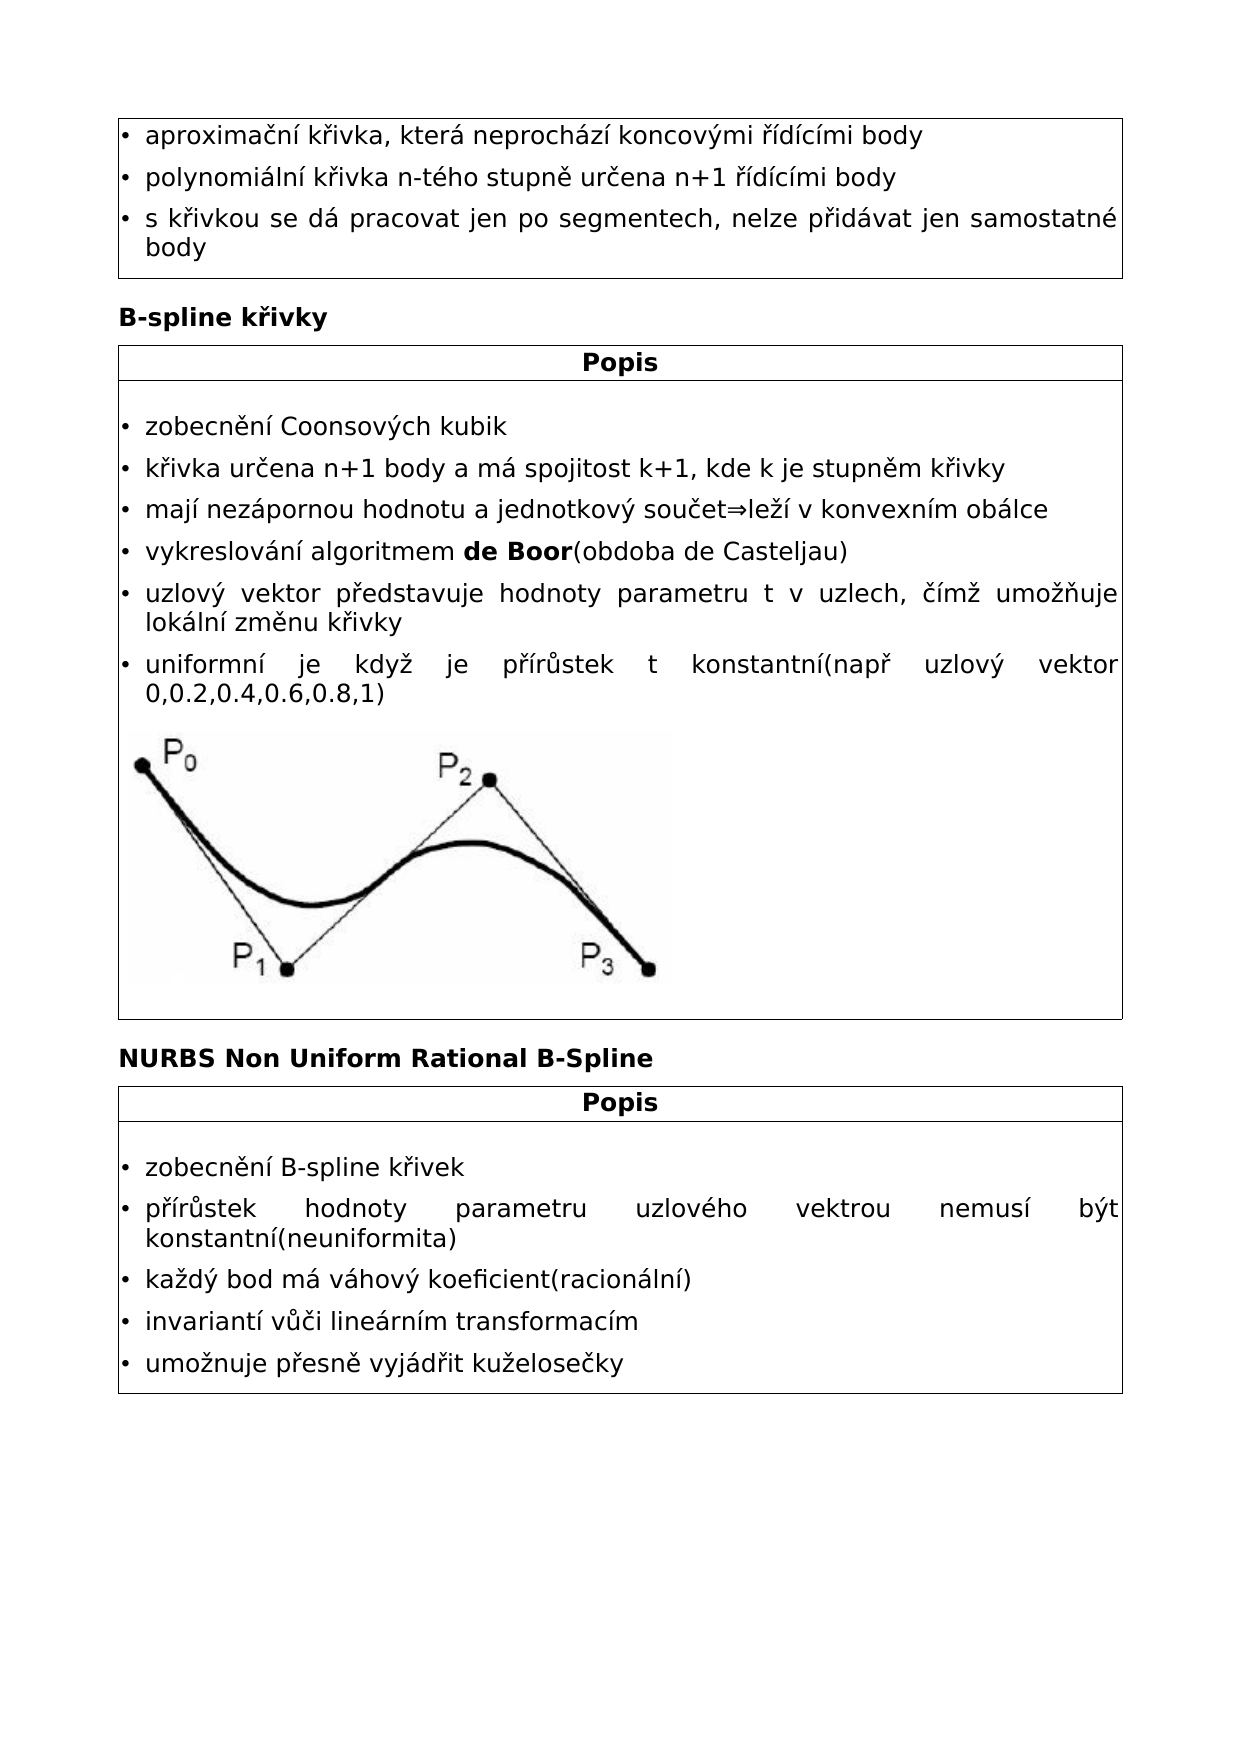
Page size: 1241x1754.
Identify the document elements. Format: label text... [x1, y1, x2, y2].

table_header Popis [119, 1087, 1122, 1121]
subtitle B-spline křivky [118, 303, 1122, 332]
table_cell zobecnění B-spline křivek přírůstek hodnoty parametru uzlového vektrou nemusí být konstantní(neuniformita) každý bod má váhový koeficient(racionální) invariantí vůči lineárním transformacím umožnuje přesně vyjádřit kuželosečky [119, 1122, 1122, 1393]
table_cell zobecnění Coonsových kubik křivka určena n+1 body a má spojitost k+1, kde k je stupněm křivky mají nezápornou hodnotu a jednotkový součet⇒leží v konvexním obálce vykreslování algoritmem de Boor(obdoba de Casteljau) uzlový vektor představuje hodnoty parametru t v uzlech, čímž umožňuje lokální změnu křivky uniformní je když je přírůstek t konstantní(např uzlový vektor 0,0.2,0.4,0.6,0.8,1) [119, 381, 1122, 1019]
table_cell aproximační křivka, která neprochází koncovými řídícími body polynomiální křivka n-tého stupně určena n+1 řídícími body s křivkou se dá pracovat jen po segmentech, nelze přidávat jen samostatné body [119, 119, 1122, 278]
picture [121, 720, 681, 1004]
table_header Popis [119, 346, 1122, 380]
subtitle NURBS Non Uniform Rational B-Spline [118, 1044, 1122, 1073]
